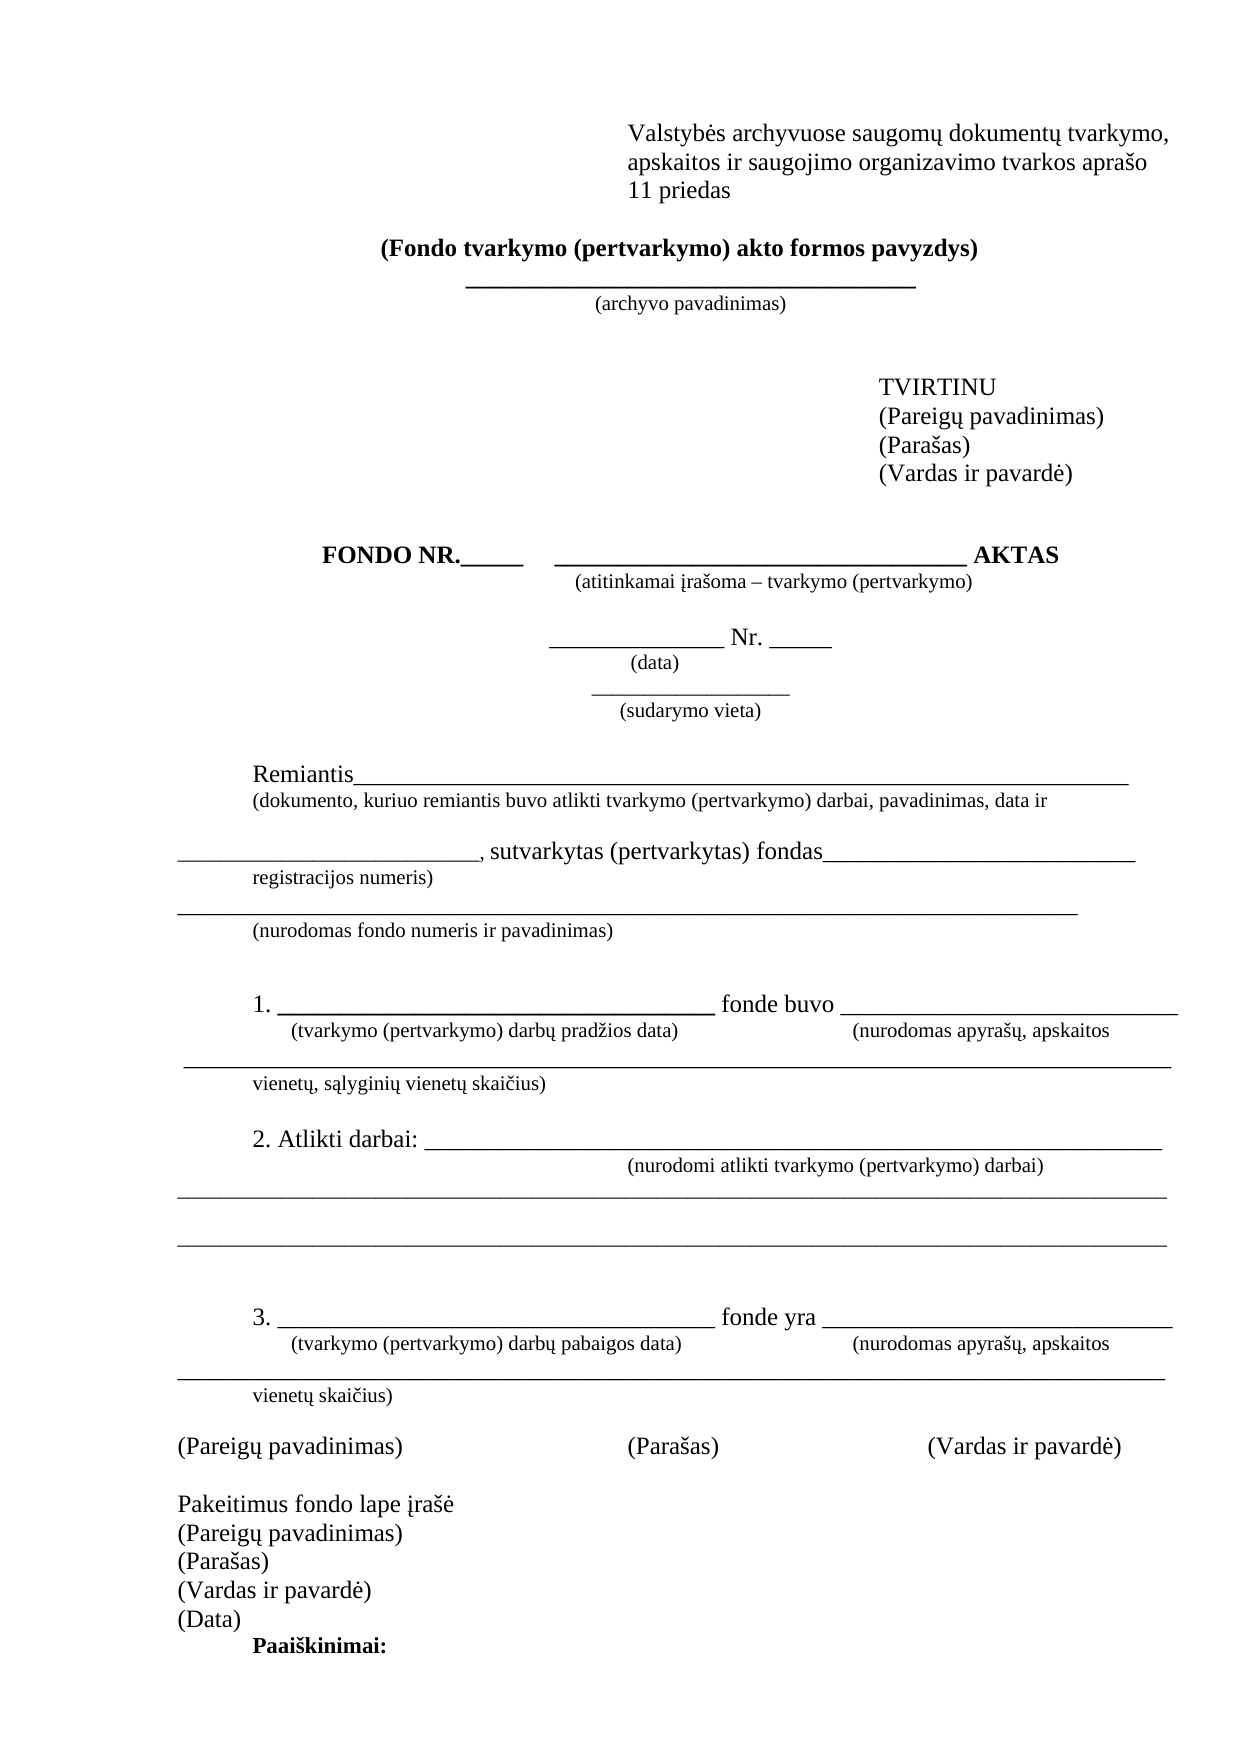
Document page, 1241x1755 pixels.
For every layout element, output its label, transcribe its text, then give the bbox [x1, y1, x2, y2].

text (tvarkymo (pertvarkymo) darbų pabaigos data) (nurodomas apyrašų, apskaitos [177, 1330, 1181, 1354]
text (nurodomas fondo numeris ir pavadinimas) [177, 917, 1181, 942]
text (Vardas ir pavardė) [177, 1575, 1181, 1604]
text Paaiškinimai: [177, 1633, 1181, 1659]
text (Pareigų pavadinimas) [177, 1518, 1181, 1546]
table_cell [189, 315, 1192, 343]
text 2. Atlikti darbai: ___________________________________________________________ [177, 1124, 1181, 1153]
text Valstybės archyvuose saugomų dokumentų tvarkymo, [627, 118, 1181, 147]
text 11 priedas [627, 176, 1181, 204]
table_cell [189, 511, 1192, 540]
table_header ____________________________________ (archyvo pavadinimas) [189, 262, 1192, 315]
table_cell TVIRTINU (Pareigų pavadinimas) (Parašas) (Vardas ir pavardė) [792, 344, 1192, 511]
text _______________________________________________________________________________ [177, 1354, 1181, 1383]
text _______________________________________________________________________________ [177, 1042, 1181, 1071]
text (nurodomi atlikti tvarkymo (pertvarkymo) darbai) [177, 1153, 1181, 1177]
text apskaitos ir saugojimo organizavimo tvarkos aprašo [627, 147, 1181, 176]
table_cell FONDO NR._____ _________________________________ AKTAS (atitinkamai įrašoma – tvarkymo (pertvarkymo) [189, 540, 1192, 593]
text (dokumento, kuriuo remiantis buvo atlikti tvarkymo (pertvarkymo) darbai, pavadinimas, data ir [177, 788, 1181, 812]
table_cell ______________ Nr. _____ (data) [189, 622, 1192, 674]
text Pakeitimus fondo lape įrašė [177, 1489, 1181, 1518]
text _______________________________________________________________________________________________ [177, 1225, 1181, 1249]
text (tvarkymo (pertvarkymo) darbų pradžios data) (nurodomas apyrašų, apskaitos [177, 1018, 1181, 1042]
text 1. ___________________________________ fonde buvo ___________________________ [252, 989, 1181, 1018]
table_cell [189, 344, 792, 511]
text (Fondo tvarkymo (pertvarkymo) akto formos pavyzdys) [177, 233, 1181, 262]
text _______________________________________________________________________________________________ [177, 1177, 1181, 1201]
text vienetų skaičius) [177, 1383, 1181, 1407]
text Remiantis______________________________________________________________ [177, 759, 1181, 788]
table_cell ___________________ (sudarymo vieta) [189, 674, 1192, 730]
table_cell [189, 593, 1192, 622]
text vienetų, sąlyginių vienetų skaičius) [177, 1071, 1181, 1095]
text _____________________________, sutvarkytas (pertvarkytas) fondas_________________________ [177, 836, 1181, 865]
text (Pareigų pavadinimas) (Parašas) (Vardas ir pavardė) [177, 1431, 1181, 1460]
text 3. ___________________________________ fonde yra ____________________________ [252, 1302, 1181, 1330]
text (Parašas) [177, 1546, 1181, 1575]
text (Data) [177, 1604, 1181, 1633]
text registracijos numeris) ________________________________________________________________________ [177, 865, 1181, 917]
